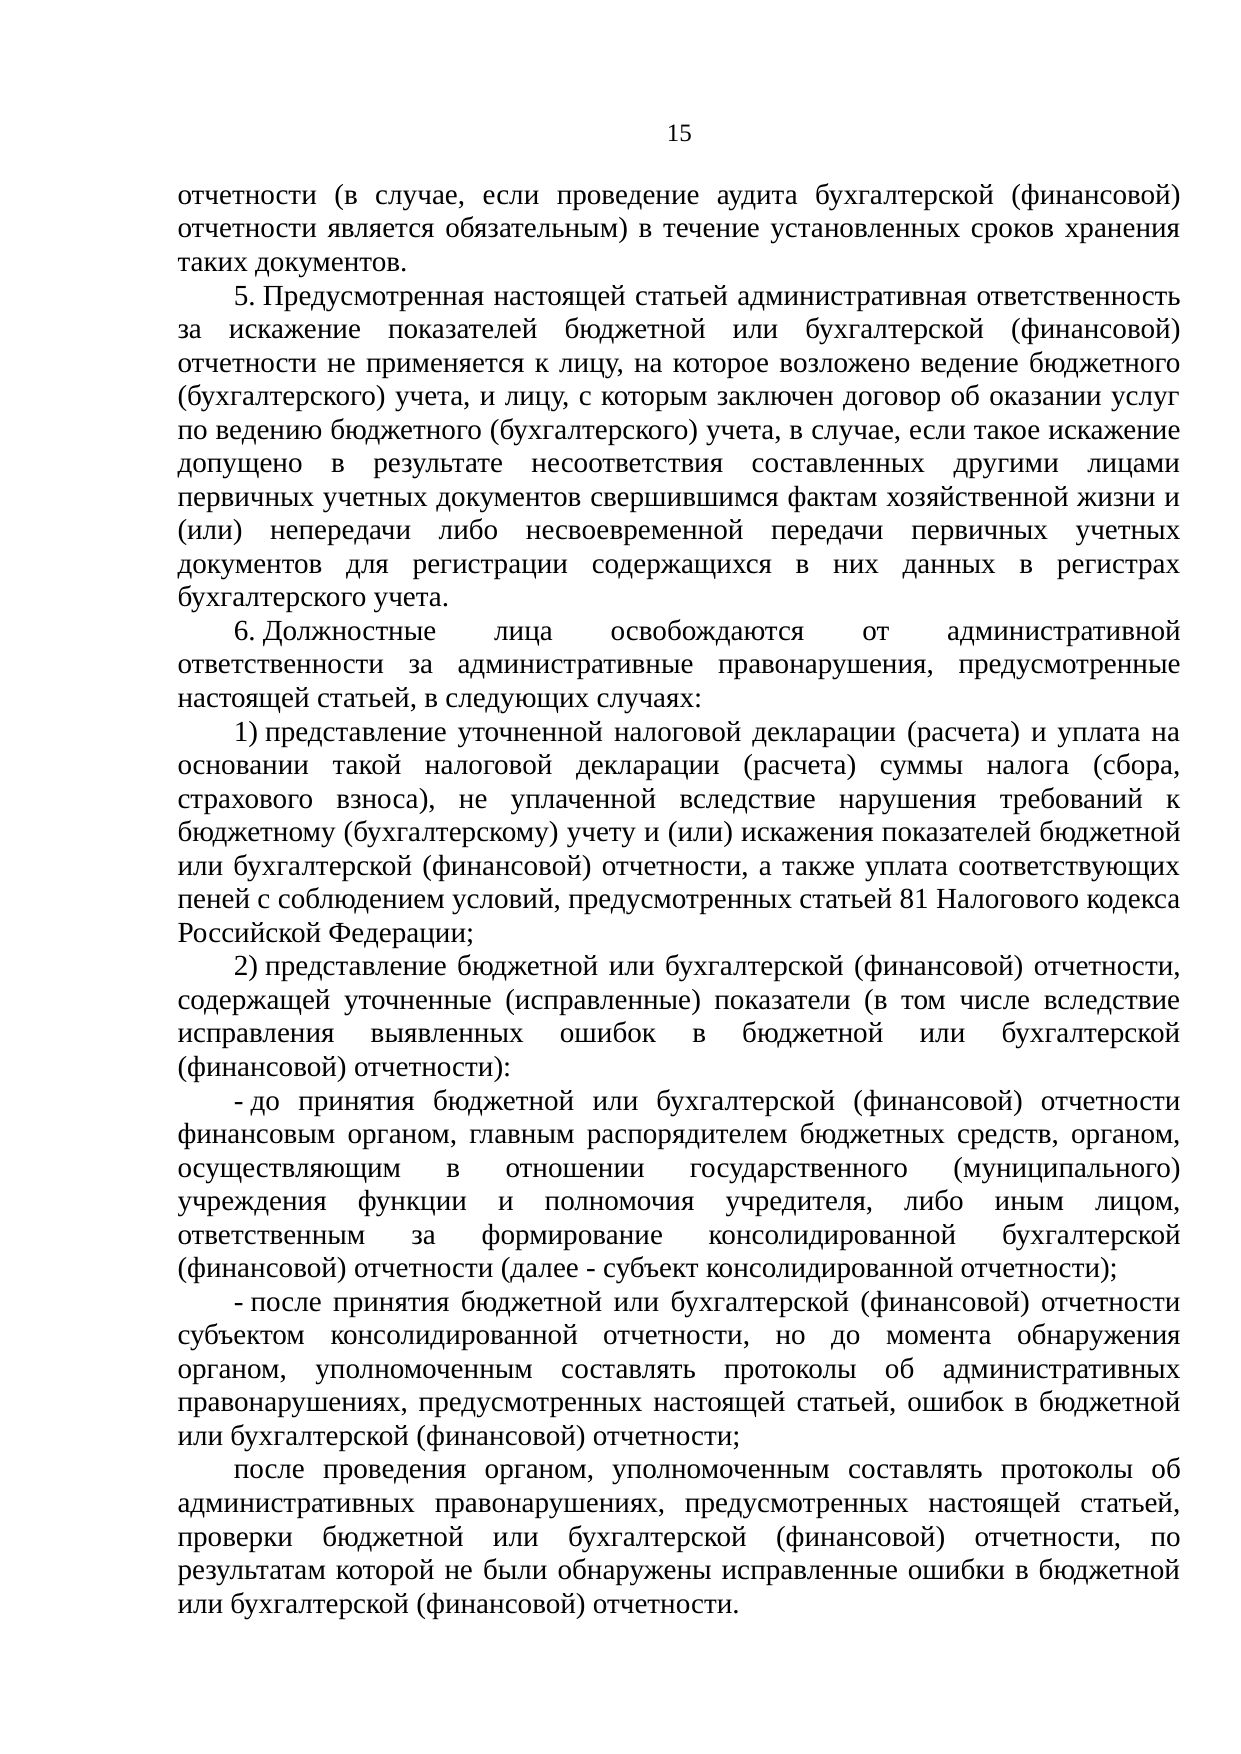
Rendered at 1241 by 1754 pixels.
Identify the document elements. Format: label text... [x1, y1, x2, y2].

text - после принятия бюджетной или бухгалтерской (финансовой) отчетности субъектом консолидированной отчетности, но до момента обнаружения органом, уполномоченным составлять протоколы об административных правонарушениях, предусмотренных настоящей статьей, ошибок в бюджетной или бухгалтерской (финансовой) отчетности; [177, 1284, 1181, 1452]
text 2) представление бюджетной или бухгалтерской (финансовой) отчетности, содержащей уточненные (исправленные) показатели (в том числе вследствие исправления выявленных ошибок в бюджетной или бухгалтерской (финансовой) отчетности): [177, 948, 1181, 1083]
text 6. Должностные лица освобождаются от административной ответственности за административные правонарушения, предусмотренные настоящей статьей, в следующих случаях: [177, 613, 1181, 714]
text отчетности (в случае, если проведение аудита бухгалтерской (финансовой) отчетности является обязательным) в течение установленных сроков хранения таких документов. [177, 177, 1181, 278]
text после проведения органом, уполномоченным составлять протоколы об административных правонарушениях, предусмотренных настоящей статьей, проверки бюджетной или бухгалтерской (финансовой) отчетности, по результатам которой не были обнаружены исправленные ошибки в бюджетной или бухгалтерской (финансовой) отчетности. [177, 1452, 1181, 1619]
text 1) представление уточненной налоговой декларации (расчета) и уплата на основании такой налоговой декларации (расчета) суммы налога (сбора, страхового взноса), не уплаченной вследствие нарушения требований к бюджетному (бухгалтерскому) учету и (или) искажения показателей бюджетной или бухгалтерской (финансовой) отчетности, а также уплата соответствующих пеней с соблюдением условий, предусмотренных статьей 81 Налогового кодекса Российской Федерации; [177, 714, 1181, 948]
text 5. Предусмотренная настоящей статьей административная ответственность за искажение показателей бюджетной или бухгалтерской (финансовой) отчетности не применяется к лицу, на которое возложено ведение бюджетного (бухгалтерского) учета, и лицу, с которым заключен договор об оказании услуг по ведению бюджетного (бухгалтерского) учета, в случае, если такое искажение допущено в результате несоответствия составленных другими лицами первичных учетных документов свершившимся фактам хозяйственной жизни и (или) непередачи либо несвоевременной передачи первичных учетных документов для регистрации содержащихся в них данных в регистрах бухгалтерского учета. [177, 278, 1181, 613]
text - до принятия бюджетной или бухгалтерской (финансовой) отчетности финансовым органом, главным распорядителем бюджетных средств, органом, осуществляющим в отношении государственного (муниципального) учреждения функции и полномочия учредителя, либо иным лицом, ответственным за формирование консолидированной бухгалтерской (финансовой) отчетности (далее - субъект консолидированной отчетности); [177, 1083, 1181, 1284]
